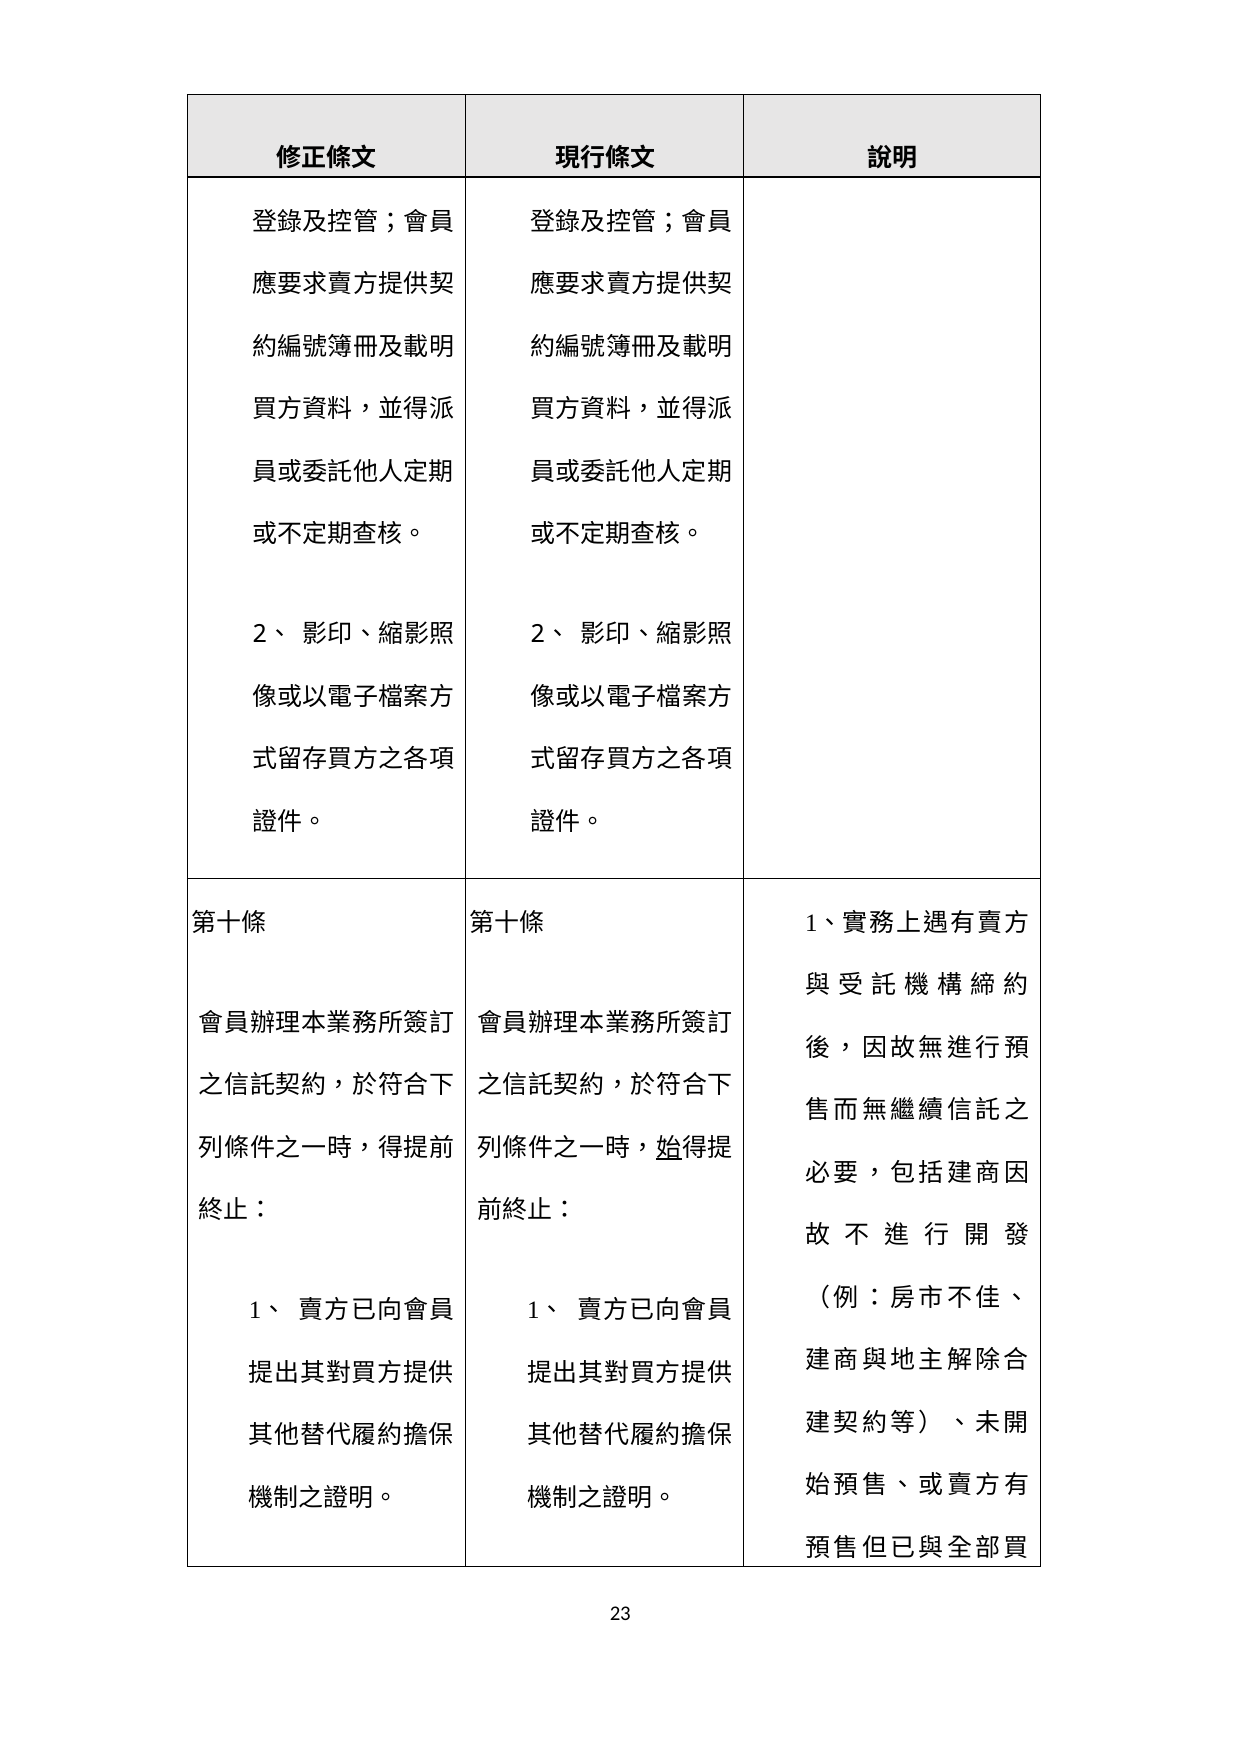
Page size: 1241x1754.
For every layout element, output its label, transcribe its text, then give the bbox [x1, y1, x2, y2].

table_cell 登錄及控管；會員應要求賣方提供契約編號簿冊及載明買方資料，並得派員或委託他人定期或不定期查核。 影印、縮影照像或以電子檔案方式留存買方之各項證件。 [188, 178, 465, 877]
table_header 說明 [744, 95, 1040, 176]
table_cell 第十條 會員辦理本業務所簽訂之信託契約，於符合下列條件之一時，始得提前終止： 賣方已向會員提出其對買方提供其他替代履約擔保機制之證明。 信託契約所定受託人義務已有新受託人以書面同意並承諾接續履行至原信託契約存續期間屆滿者。 前項第一款所稱賣方已向會員提出其對買方提供其他替代之履約擔保機制之證明，及第二款所稱新受託人承諾接續履行信託契約所定受託人義務之書面內容等，均應包含原信託契約與後續信託或履約擔保機制之銜接與責任劃分。 [466, 879, 743, 1566]
table_cell 第十條 會員辦理本業務所簽訂之信託契約，於符合下列條件之一時，得提前終止： 賣方已向會員提出其對買方提供其他替代履約擔保機制之證明。 信託契約所定受託人義務已有新受託人以書面同意並承諾接續履行至原信託契約存續期間屆滿者。 三、賣方與會員締約後，如因無預售之情形而無繼續進行信託之必要時，經會員確認賣方所稱之情形無誤者。 前項第一款所稱賣方已向會員提出其對買方提供其他替代之履約擔保機制之證明，及第二款所稱新受託人承諾接續履行信託契約所定受託人義務之書面內容等，均應包含原信託契約與後續信託或履約擔保機制之銜接與責任劃分，且賣方及原受託人應協助提供最新預售屋銷售明細、已出款之單據明細及最近一期第三人預售屋查核報告等文件以利新受託人明確買方權利。 [188, 879, 465, 1566]
table_header 修正條文 [188, 95, 465, 176]
table_cell 實務上遇有賣方與受託機構締約後，因故無進行預售而無繼續信託之必要，包括建商因故不進行開發（例：房市不佳、建商與地主解除合建契約等）、未開始預售、或賣方有預售但已與全部買 [744, 879, 1040, 1566]
table_cell [744, 178, 1040, 877]
table_header 現行條文 [466, 95, 743, 176]
table_cell 登錄及控管；會員應要求賣方提供契約編號簿冊及載明買方資料，並得派員或委託他人定期或不定期查核。 影印、縮影照像或以電子檔案方式留存買方之各項證件。 [466, 178, 743, 877]
